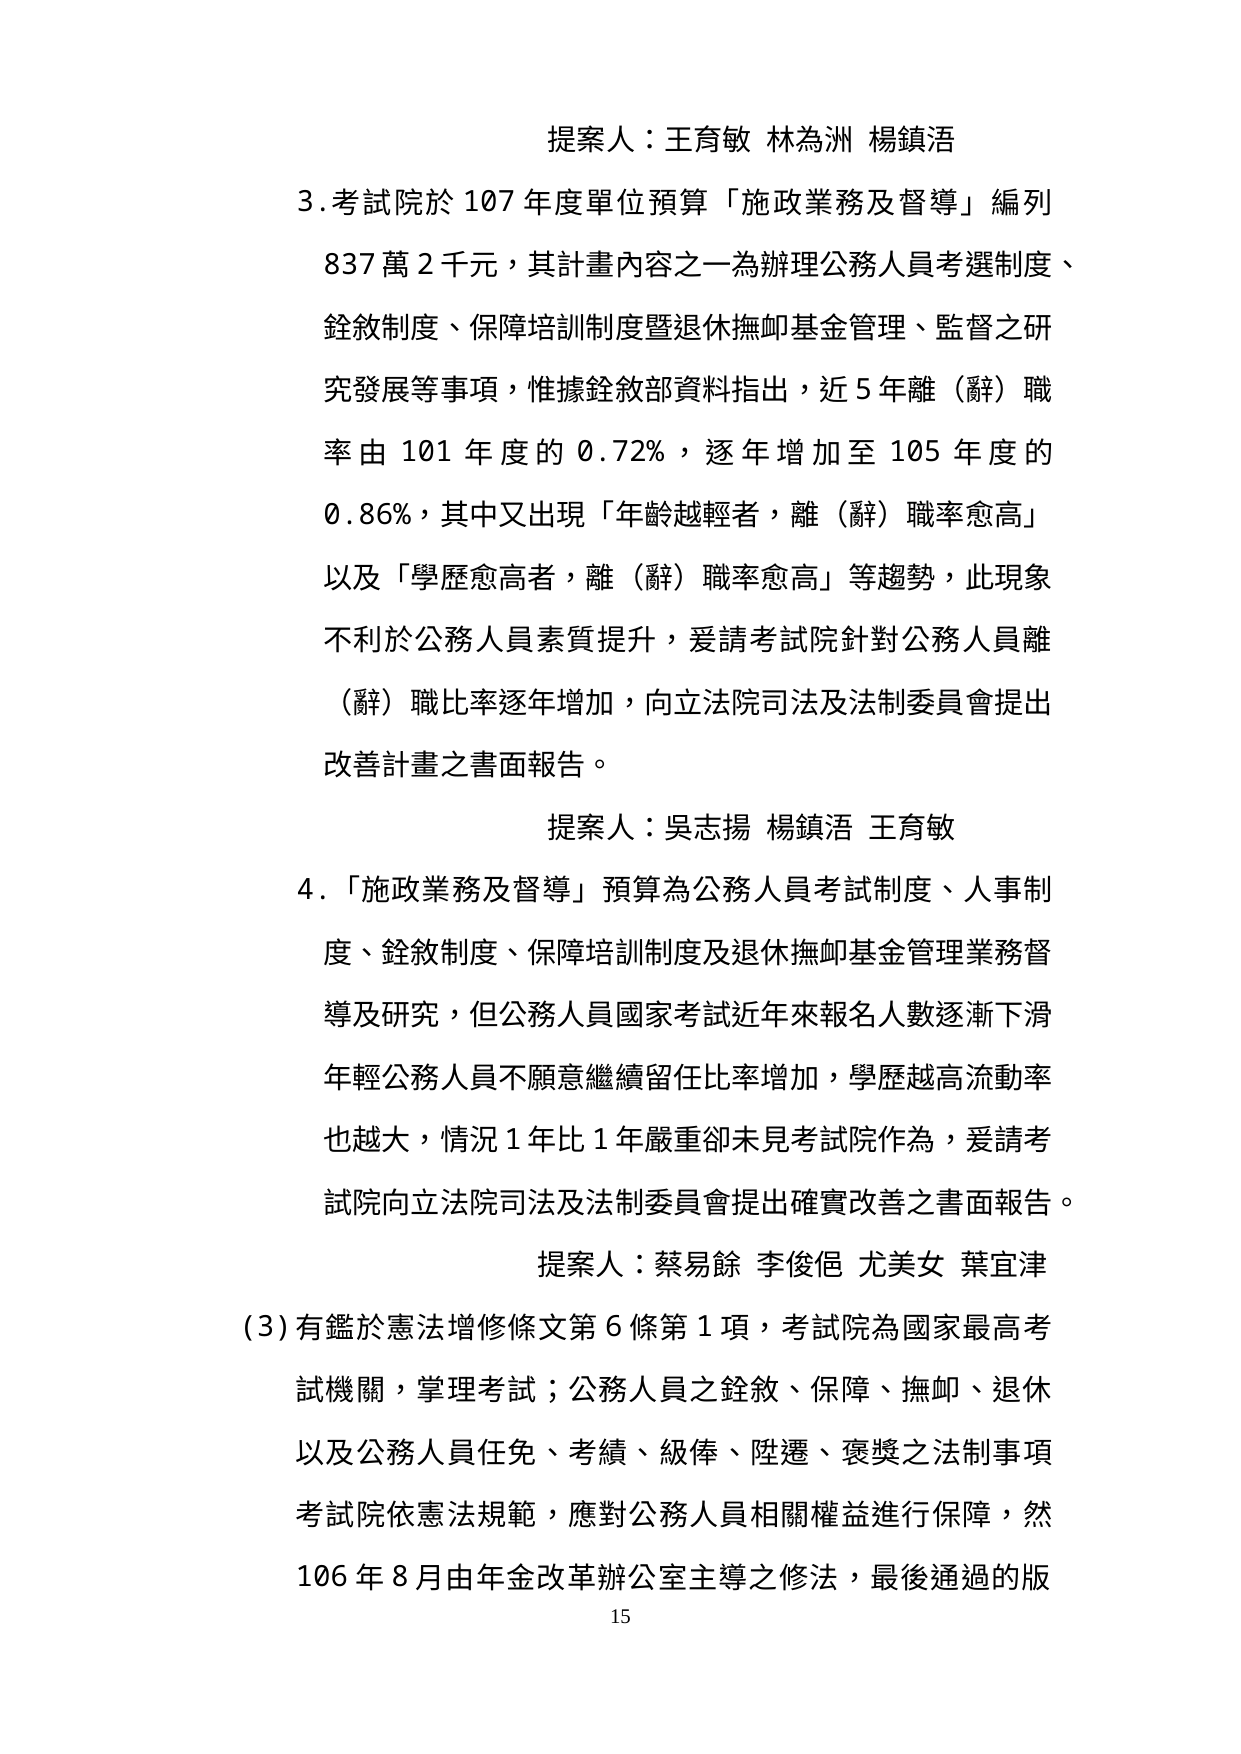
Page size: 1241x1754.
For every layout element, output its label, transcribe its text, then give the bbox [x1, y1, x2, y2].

text 提案人：王育敏 林為洲 楊鎮浯 [547, 96, 1053, 159]
list 「施政業務及督導」預算為公務人員考試制度、人事制度、銓敘制度、保障培訓制度及退休撫卹基金管理業務督導及研究，但公務人員國家考試近年來報名人數逐漸下滑，年輕公務人員不願意繼續留任比率增加，學歷越高流動率也越大，情況1年比1年嚴重卻未見考試院作為，爰請考試院向立法院司法及法制委員會提出確實改善之書面報告。 [296, 846, 1053, 1221]
list 考試院於107年度單位預算「施政業務及督導」編列837萬2千元，其計畫內容之一為辦理公務人員考選制度、銓敘制度、保障培訓制度暨退休撫卹基金管理、監督之研究發展等事項，惟據銓敘部資料指出，近5年離（辭）職率由101年度的0.72%，逐年增加至105年度的0.86%，其中又出現「年齡越輕者，離（辭）職率愈高」以及「學歷愈高者，離（辭）職率愈高」等趨勢，此現象不利於公務人員素質提升，爰請考試院針對公務人員離（辭）職比率逐年增加，向立法院司法及法制委員會提出改善計畫之書面報告。 [296, 159, 1053, 784]
list 有鑑於憲法增修條文第6條第1項，考試院為國家最高考試機關，掌理考試；公務人員之銓敘、保障、撫卹、退休；以及公務人員任免、考績、級俸、陞遷、褒獎之法制事項。考試院依憲法規範，應對公務人員相關權益進行保障，然106年8月由年金改革辦公室主導之修法，最後通過的版本為加速版年金改革，除所得替代率大幅調降外，優惠存款也於2年內取消。其首要衝擊對象為84年7月1日前退休，純舊制的公務人員，考量這些退休人員平均年齡84.73歲，與國內平均餘命80歲相近，其老年生活將大受影響，應給予特別保障。爰凍結第3目「法制業務」項下「訴願審議及督導」5萬元，爰請考試院就舊制公務人員（84年7月1日以前退休生效者）之退休現況進行普查，對生活上有經濟困難者或有重大傷病者，研議給予特別津貼或補助，以保障公務人員退休撫卹權益，向立法院司法及法制委員會提出書面報告後，始得動支。 [239, 1284, 1053, 1596]
text 提案人：吳志揚 楊鎮浯 王育敏 [547, 784, 1053, 846]
text 提案人：蔡易餘 李俊俋 尤美女 葉宜津 [537, 1221, 1053, 1284]
